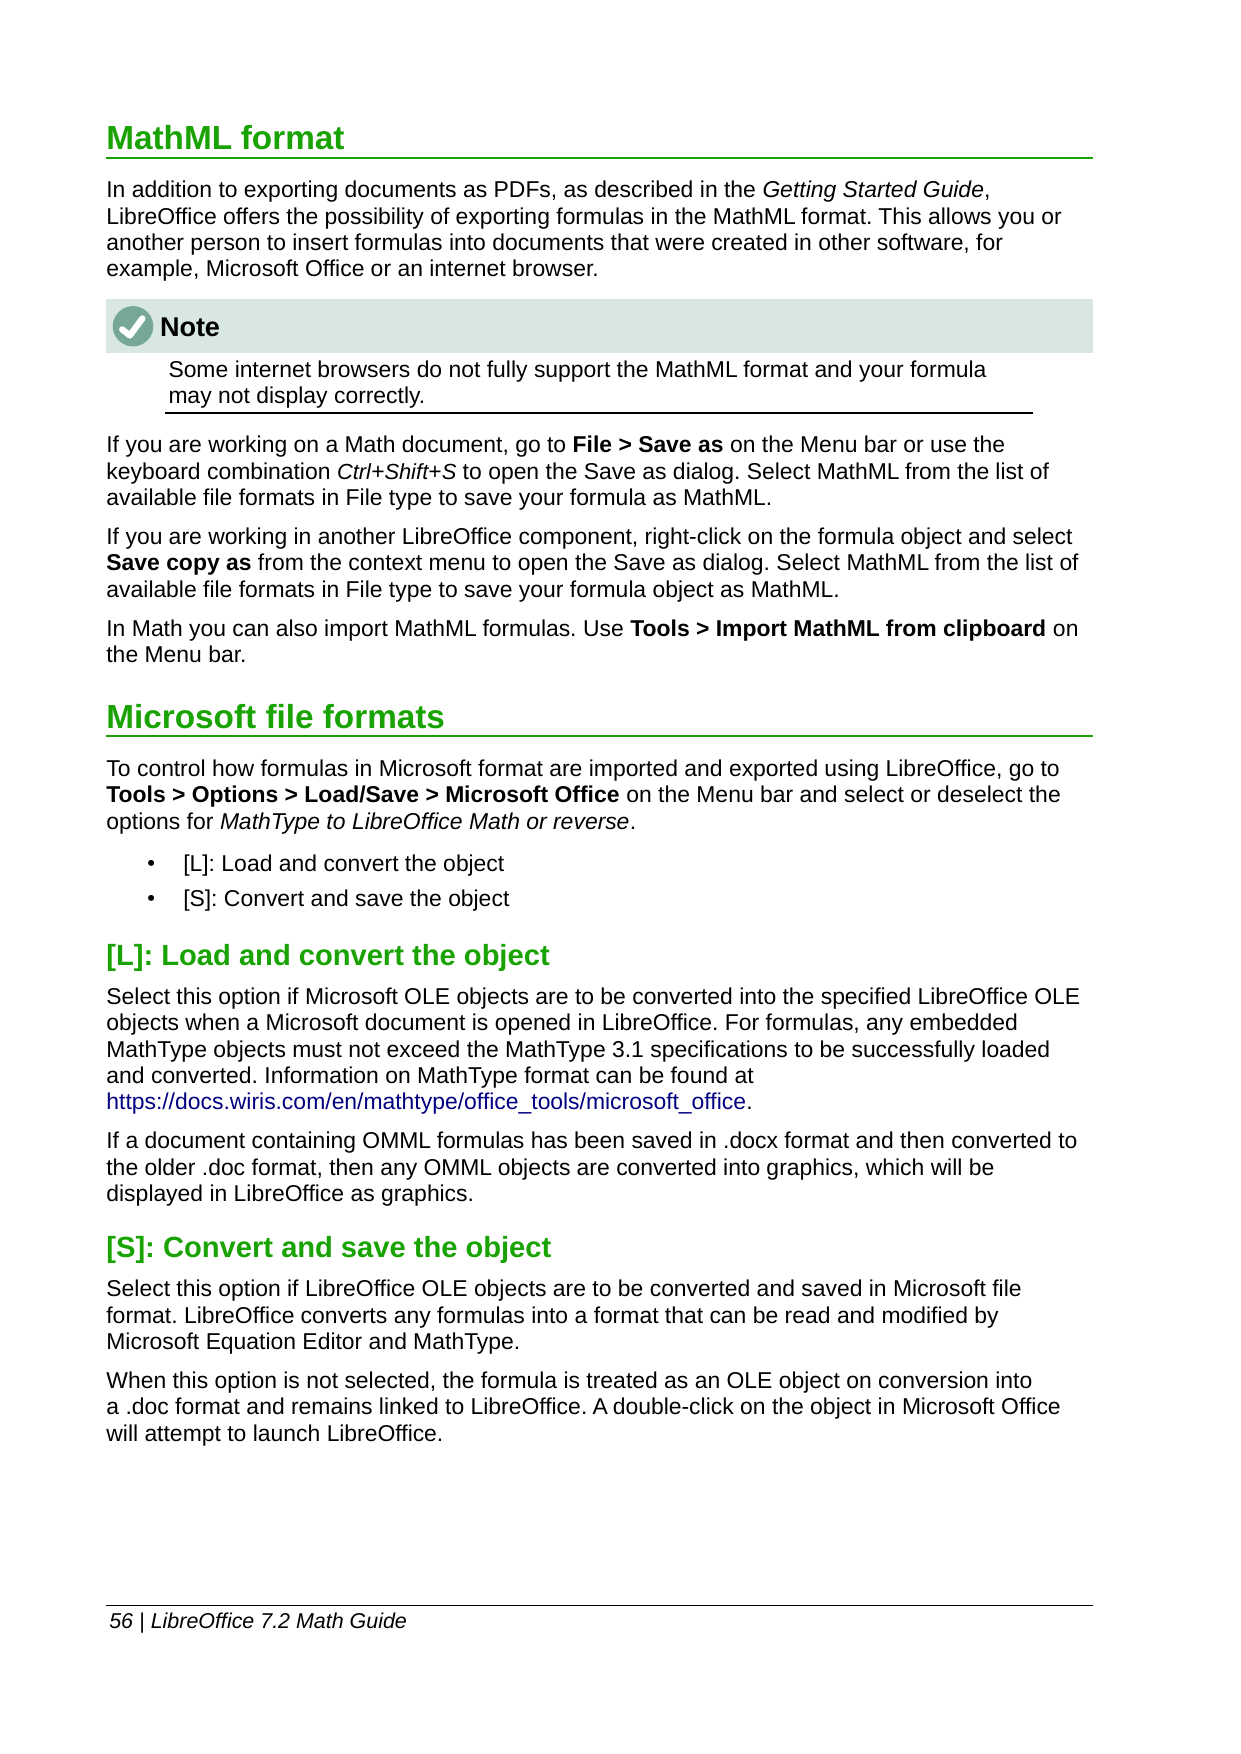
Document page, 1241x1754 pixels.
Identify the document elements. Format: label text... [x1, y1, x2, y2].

text When this option is not selected, the formula is treated as an OLE object on conversion into a .doc format and remains linked to LibreOffice. A double-click on the object in Microsoft Office will attempt to launch LibreOffice. [106, 1367, 1093, 1446]
text Some internet browsers do not fully support the MathML format and your formula may not display correctly. [165, 353, 1033, 412]
text To control how formulas in Microsoft format are imported and exported using LibreOffice, go to Tools > Options > Load/Save > Microsoft Office on the Menu bar and select or deselect the options for MathType to LibreOffice Math or reverse. [106, 755, 1093, 834]
subtitle Note [106, 299, 1093, 353]
text If a document containing OMML formulas has been saved in .docx format and then converted to the older .doc format, then any OMML objects are converted into graphics, which will be displayed in LibreOffice as graphics. [106, 1127, 1093, 1206]
text Select this option if Microsoft OLE objects are to be converted into the specified LibreOffice OLE objects when a Microsoft document is opened in LibreOffice. For formulas, any embedded MathType objects must not exceed the MathType 3.1 specifications to be successfully loaded and converted. Information on MathType format can be found at https://docs.wiris.com/en/mathtype/office_tools/microsoft_office. [106, 983, 1093, 1115]
subtitle [S]: Convert and save the object [106, 1230, 1093, 1263]
text If you are working on a Math document, go to File > Save as on the Menu bar or use the keyboard combination Ctrl+Shift+S to open the Save as dialog. Select MathML from the list of available file formats in File type to save your formula as MathML. [106, 431, 1093, 511]
text In addition to exporting documents as PDFs, as described in the Getting Started Guide, LibreOffice offers the possibility of exporting formulas in the MathML format. This allows you or another person to insert formulas into documents that were created in other software, for example, Microsoft Office or an internet browser. [106, 176, 1093, 282]
list [S]: Convert and save the object [144, 882, 1093, 914]
subtitle Microsoft file formats [106, 697, 1093, 735]
text In Math you can also import MathML formulas. Use Tools > Import MathML from clipboard on the Menu bar. [106, 614, 1093, 667]
list [L]: Load and convert the object [144, 847, 1093, 876]
text If you are working in another LibreOffice component, right-click on the formula object and select Save copy as from the context menu to open the Save as dialog. Select MathML from the list of available file formats in File type to save your formula object as MathML. [106, 523, 1093, 602]
subtitle [L]: Load and convert the object [106, 938, 1093, 971]
subtitle MathML format [106, 118, 1093, 157]
text Select this option if LibreOffice OLE objects are to be converted and saved in Microsoft file format. LibreOffice converts any formulas into a format that can be read and modified by Microsoft Equation Editor and MathType. [106, 1275, 1093, 1354]
